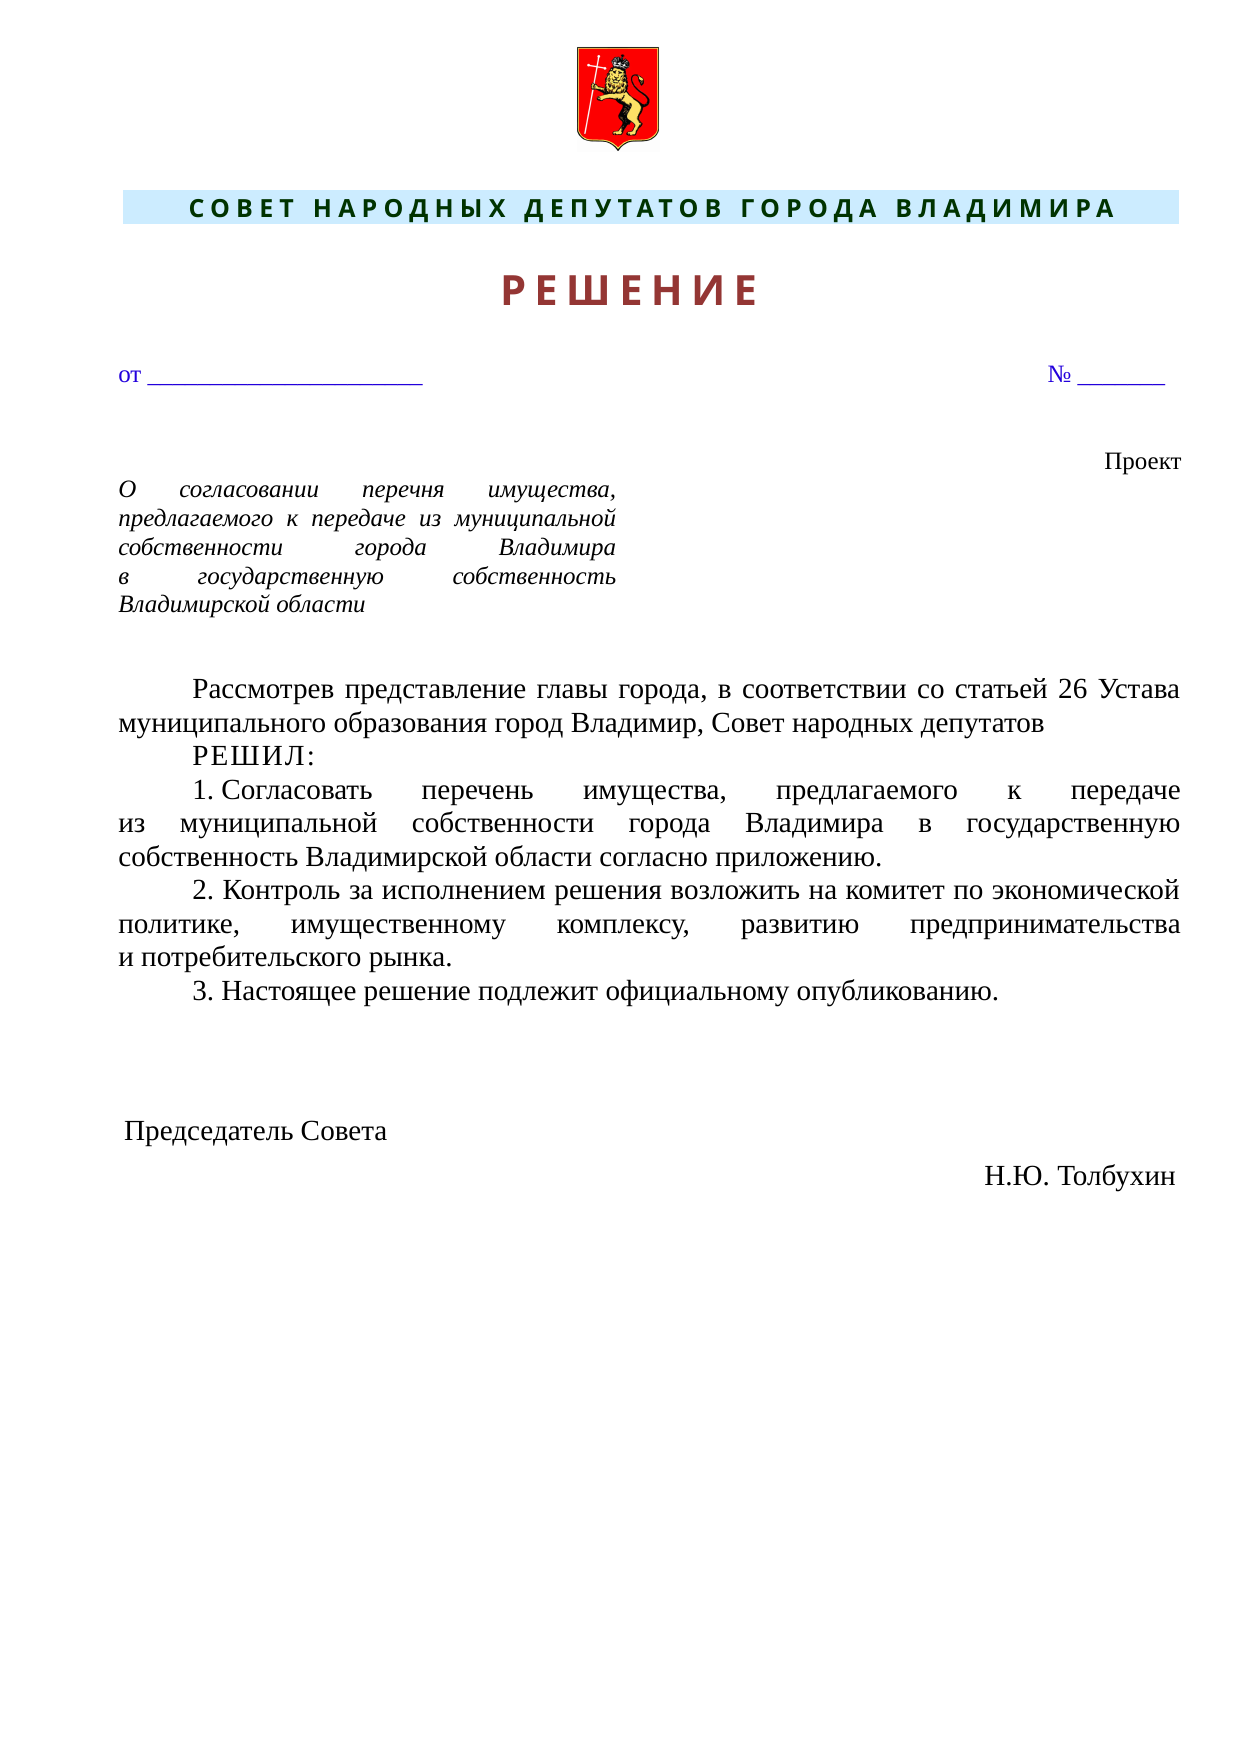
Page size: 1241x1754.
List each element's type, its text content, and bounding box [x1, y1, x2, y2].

text Рассмотрев представление главы города, в соответствии со статьей 26 Устава муниципального образования город Владимир, Совет народных депутатов [118, 671, 1181, 738]
text О согласовании перечня имущества, предлагаемого к передаче из муниципальной собственности города Владимира в государственную собственность Владимирской области [118, 474, 619, 618]
text Проект [118, 446, 1181, 474]
text 1. Согласовать перечень имущества, предлагаемого к передаче из муниципальной собственности города Владимира в государственную собственность Владимирской области согласно приложению. [118, 772, 1181, 872]
table_header Председатель Совета [118, 1107, 1181, 1152]
subtitle СОВЕТ НАРОДНЫХ ДЕПУТАТОВ ГОРОДА ВЛАДИМИРА [123, 190, 1179, 224]
text 2. Контроль за исполнением решения возложить на комитет по экономической политике, имущественному комплексу, развитию предпринимательства и потребительского рынка. [118, 872, 1181, 973]
table_cell Н.Ю. Толбухин [118, 1152, 1181, 1197]
text 3. Настоящее решение подлежит официальному опубликованию. [118, 973, 1181, 1007]
text РЕШИЛ: [118, 738, 1181, 772]
text от ______________________ № _______ [118, 359, 1181, 388]
